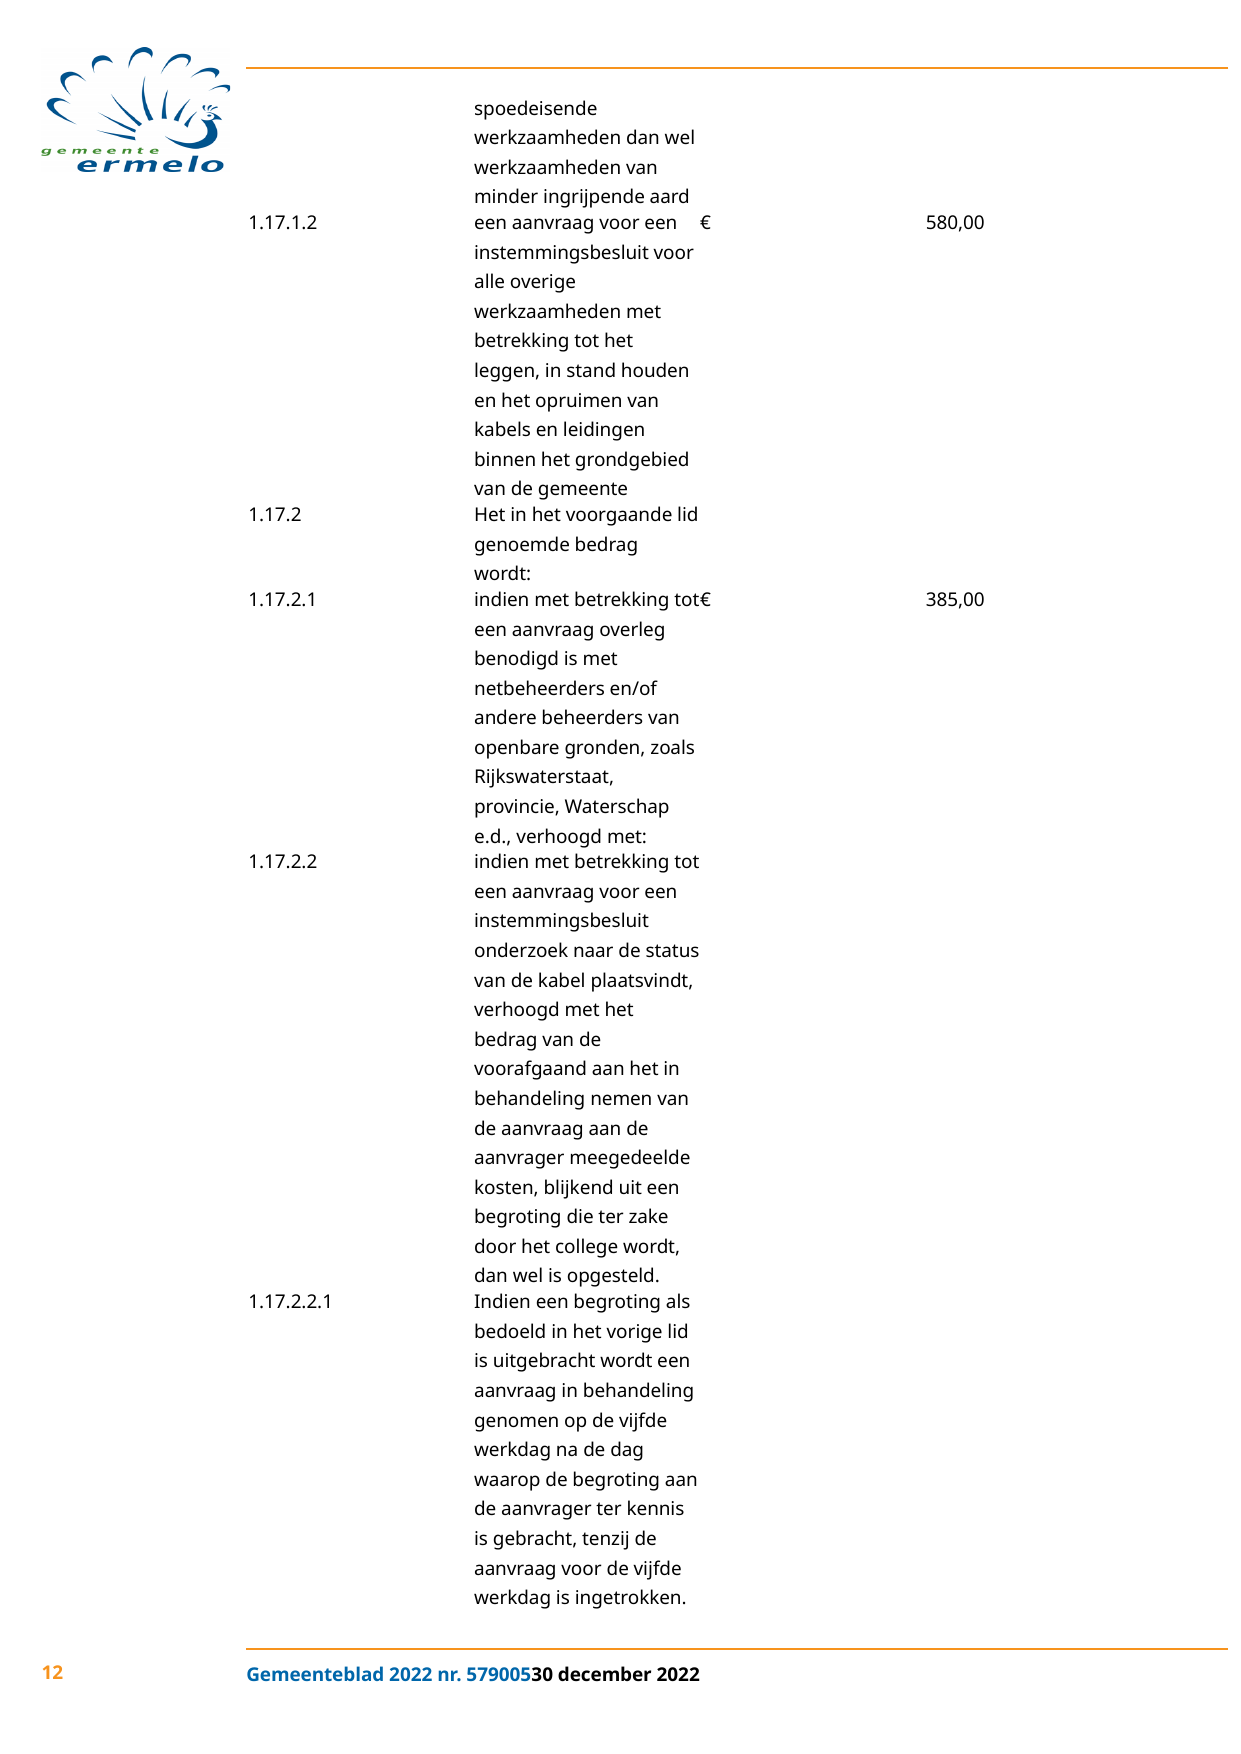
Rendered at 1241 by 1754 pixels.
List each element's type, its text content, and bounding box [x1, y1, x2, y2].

table_cell Indien een begroting als bedoeld in het vorige lid is uitgebracht wordt een aanvraag in behandeling genomen op de vijfde werkdag na de dag waarop de begroting aan de aanvrager ter kennis is gebracht, tenzij de aanvraag voor de vijfde werkdag is ingetrokken. [474, 1289, 700, 1610]
table_cell [700, 1289, 926, 1610]
table_cell [700, 95, 926, 209]
picture [41, 47, 231, 172]
table_cell € [700, 209, 926, 501]
table_cell [926, 849, 1152, 1288]
table_cell 1.17.2.2 [248, 849, 474, 1288]
table_cell 1.17.1.2 [248, 209, 474, 501]
table_cell € [700, 586, 926, 848]
table_cell 1.17.2.2.1 [248, 1289, 474, 1610]
table_cell 1.17.2 [248, 501, 474, 586]
table_cell indien met betrekking tot een aanvraag voor een instemmingsbesluit onderzoek naar de status van de kabel plaatsvindt, verhoogd met het bedrag van de voorafgaand aan het in behandeling nemen van de aanvraag aan de aanvrager meegedeelde kosten, blijkend uit een begroting die ter zake door het college wordt, dan wel is opgesteld. [474, 849, 700, 1288]
table_cell [700, 849, 926, 1288]
table_cell [248, 95, 474, 209]
table_cell [926, 95, 1152, 209]
table_cell [700, 501, 926, 586]
table_cell [926, 1289, 1152, 1610]
table_cell [926, 501, 1152, 586]
table_cell indien met betrekking tot een aanvraag overleg benodigd is met netbeheerders en/of andere beheerders van openbare gronden, zoals Rijkswaterstaat, provincie, Waterschap e.d., verhoogd met: [474, 586, 700, 848]
table_cell een aanvraag voor een instemmingsbesluit voor alle overige werkzaamheden met betrekking tot het leggen, in stand houden en het opruimen van kabels en leidingen binnen het grondgebied van de gemeente [474, 209, 700, 501]
table_cell spoedeisende werkzaamheden dan wel werkzaamheden van minder ingrijpende aard [474, 95, 700, 209]
table_cell 580,00 [926, 209, 1152, 501]
table_cell 385,00 [926, 586, 1152, 848]
table_cell 1.17.2.1 [248, 586, 474, 848]
table_cell Het in het voorgaande lid genoemde bedrag wordt: [474, 501, 700, 586]
